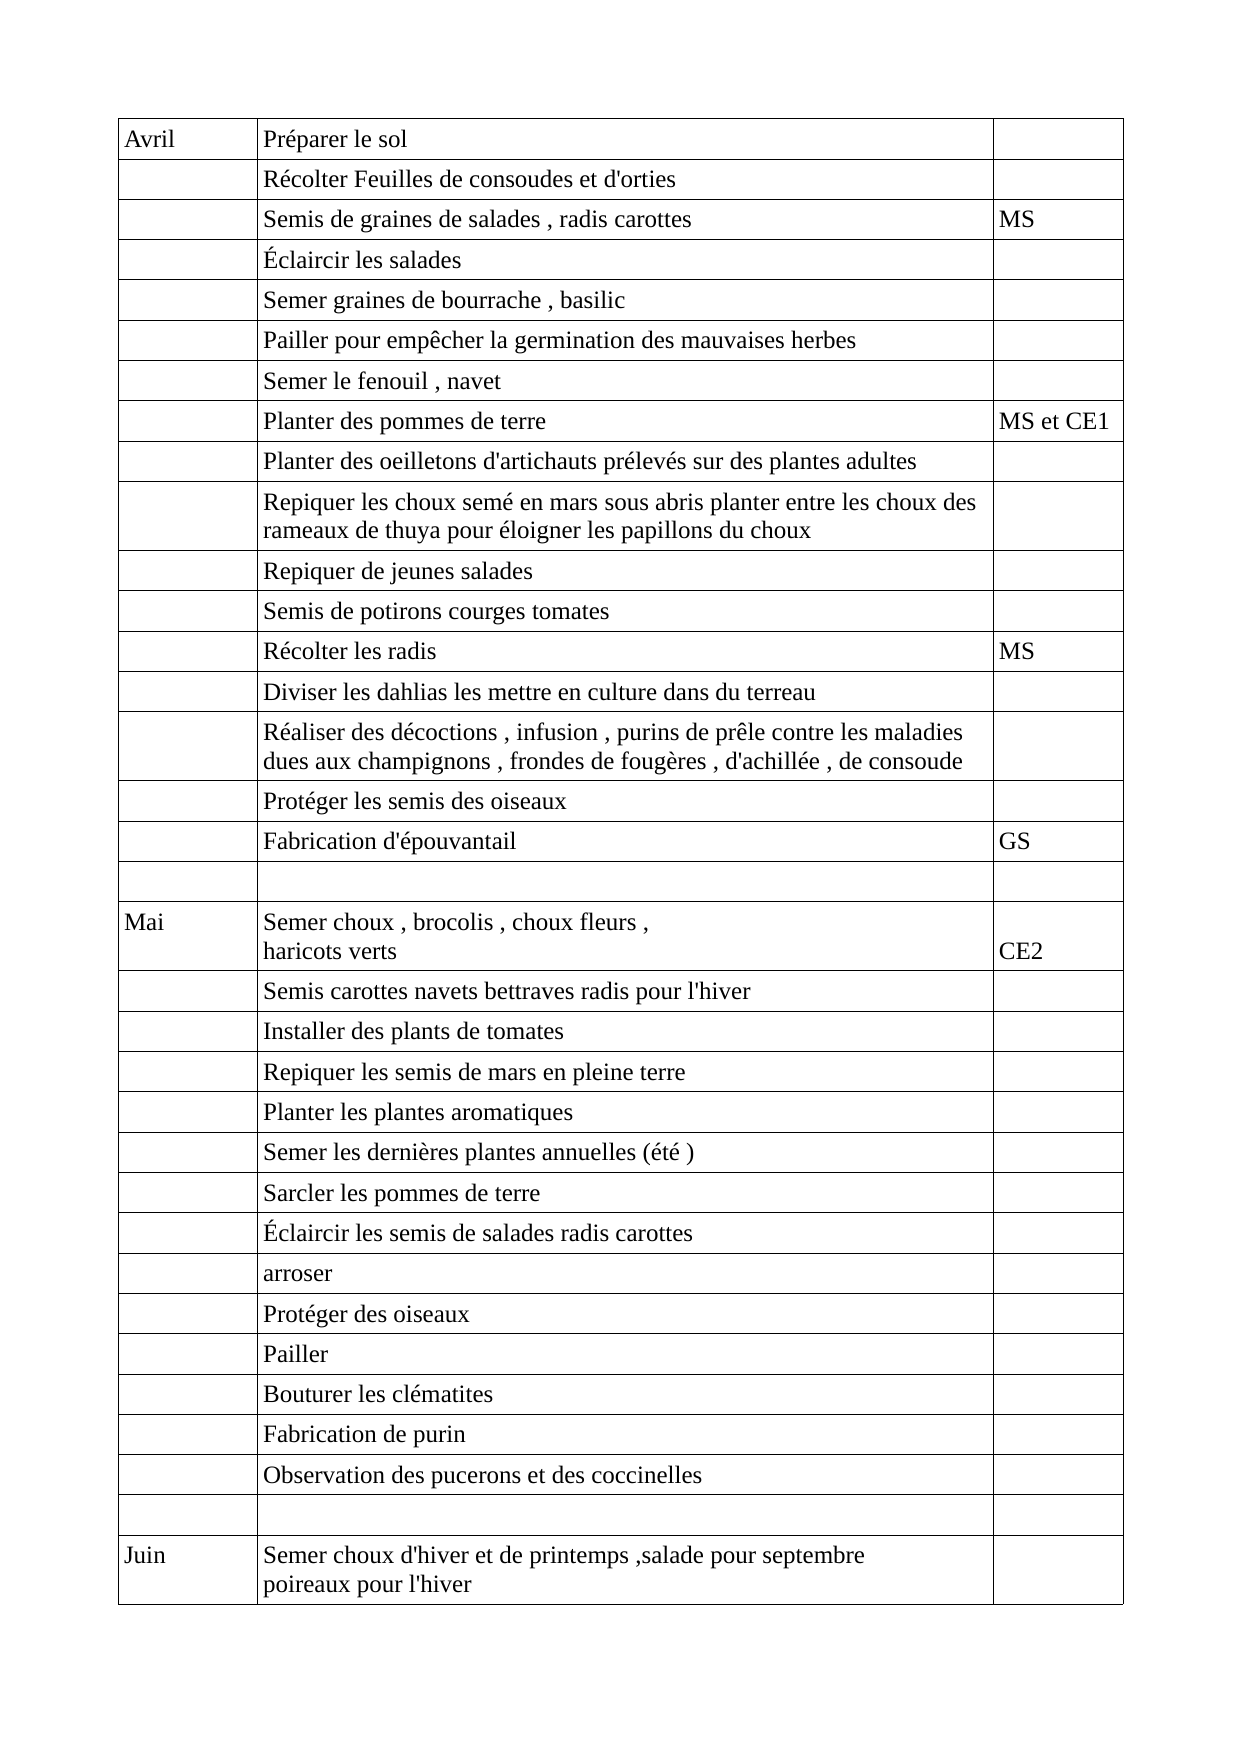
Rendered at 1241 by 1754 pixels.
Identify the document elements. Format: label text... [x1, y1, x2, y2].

table_cell Semer choux , brocolis , choux fleurs , haricots verts [258, 902, 993, 970]
table_cell [119, 1052, 257, 1091]
table_cell [119, 240, 257, 279]
table_cell [119, 1213, 257, 1252]
table_cell [258, 862, 993, 901]
table_cell [119, 1012, 257, 1051]
table_cell Pailler pour empêcher la germination des mauvaises herbes [258, 321, 993, 360]
table_cell Planter les plantes aromatiques [258, 1092, 993, 1132]
table_cell Préparer le sol [258, 119, 993, 158]
table_cell [119, 1495, 257, 1535]
table_cell [994, 1455, 1123, 1494]
table_cell [994, 1415, 1123, 1454]
table_cell Semis carottes navets bettraves radis pour l'hiver [258, 971, 993, 1011]
table_cell CE2 [994, 902, 1123, 970]
table_cell [119, 361, 257, 400]
table_cell Pailler [258, 1334, 993, 1373]
table_cell [994, 862, 1123, 901]
table_cell [994, 1294, 1123, 1333]
table_cell [994, 1092, 1123, 1132]
table_cell [119, 672, 257, 711]
table_cell Sarcler les pommes de terre [258, 1173, 993, 1212]
table_cell Semer les dernières plantes annuelles (été ) [258, 1133, 993, 1172]
table_cell Observation des pucerons et des coccinelles [258, 1455, 993, 1494]
table_cell Éclaircir les salades [258, 240, 993, 279]
table_cell MS [994, 632, 1123, 671]
table_cell Planter des oeilletons d'artichauts prélevés sur des plantes adultes [258, 442, 993, 481]
table_cell [119, 822, 257, 861]
table_cell Repiquer les choux semé en mars sous abris planter entre les choux des rameaux de thuya pour éloigner les papillons du choux [258, 482, 993, 550]
table_cell [119, 862, 257, 901]
table_cell [119, 1173, 257, 1212]
table_cell [119, 1133, 257, 1172]
table_cell Semer choux d'hiver et de printemps ,salade pour septembre poireaux pour l'hiver [258, 1536, 993, 1604]
table_cell MS et CE1 [994, 401, 1123, 441]
table_cell [994, 1536, 1123, 1604]
table_cell [994, 1012, 1123, 1051]
table_cell [119, 971, 257, 1011]
table_cell Semer le fenouil , navet [258, 361, 993, 400]
table_cell Récolter les radis [258, 632, 993, 671]
table_cell Mai [119, 902, 257, 970]
table_cell [119, 1375, 257, 1414]
table_cell [119, 712, 257, 780]
table_cell [119, 200, 257, 239]
table_cell Juin [119, 1536, 257, 1604]
table_cell [119, 1092, 257, 1132]
table_cell [994, 1052, 1123, 1091]
table_cell [994, 971, 1123, 1011]
table_cell Planter des pommes de terre [258, 401, 993, 441]
table_cell [119, 442, 257, 481]
table_cell [994, 1133, 1123, 1172]
table_cell Récolter Feuilles de consoudes et d'orties [258, 160, 993, 199]
table_cell [994, 781, 1123, 821]
table_cell [994, 442, 1123, 481]
table_cell [994, 1254, 1123, 1293]
table_cell [994, 119, 1123, 158]
table_cell Fabrication d'épouvantail [258, 822, 993, 861]
table_cell Fabrication de purin [258, 1415, 993, 1454]
table_cell [119, 551, 257, 590]
table_cell [994, 321, 1123, 360]
table_cell Semis de potirons courges tomates [258, 591, 993, 631]
table_cell Réaliser des décoctions , infusion , purins de prêle contre les maladies dues aux champignons , frondes de fougères , d'achillée , de consoude [258, 712, 993, 780]
table_cell [119, 1455, 257, 1494]
table_cell MS [994, 200, 1123, 239]
table_cell [994, 240, 1123, 279]
table_cell Repiquer les semis de mars en pleine terre [258, 1052, 993, 1091]
table_cell [119, 1294, 257, 1333]
table_cell [994, 160, 1123, 199]
table_cell [994, 591, 1123, 631]
table_cell [258, 1495, 993, 1535]
table_cell [994, 1213, 1123, 1252]
table_cell Semer graines de bourrache , basilic [258, 280, 993, 320]
table_cell [994, 280, 1123, 320]
table_cell [994, 1334, 1123, 1373]
table_cell [994, 672, 1123, 711]
table_cell [119, 321, 257, 360]
table_cell Avril [119, 119, 257, 158]
table_cell [119, 781, 257, 821]
table_cell [994, 712, 1123, 780]
table_cell [119, 1334, 257, 1373]
table_cell [119, 401, 257, 441]
table_cell [119, 1415, 257, 1454]
table_cell [994, 1375, 1123, 1414]
table_cell [119, 632, 257, 671]
table_cell [994, 551, 1123, 590]
table_cell GS [994, 822, 1123, 861]
table_cell Bouturer les clématites [258, 1375, 993, 1414]
table_cell Protéger des oiseaux [258, 1294, 993, 1333]
table_cell [119, 280, 257, 320]
table_cell [994, 1495, 1123, 1535]
table_cell [994, 361, 1123, 400]
table_cell [119, 482, 257, 550]
table_cell Diviser les dahlias les mettre en culture dans du terreau [258, 672, 993, 711]
table_cell Protéger les semis des oiseaux [258, 781, 993, 821]
table_cell Installer des plants de tomates [258, 1012, 993, 1051]
table_cell arroser [258, 1254, 993, 1293]
table_cell [994, 482, 1123, 550]
table_cell Repiquer de jeunes salades [258, 551, 993, 590]
table_cell Éclaircir les semis de salades radis carottes [258, 1213, 993, 1252]
table_cell [119, 1254, 257, 1293]
table_cell Semis de graines de salades , radis carottes [258, 200, 993, 239]
table_cell [994, 1173, 1123, 1212]
table_cell [119, 591, 257, 631]
table_cell [119, 160, 257, 199]
